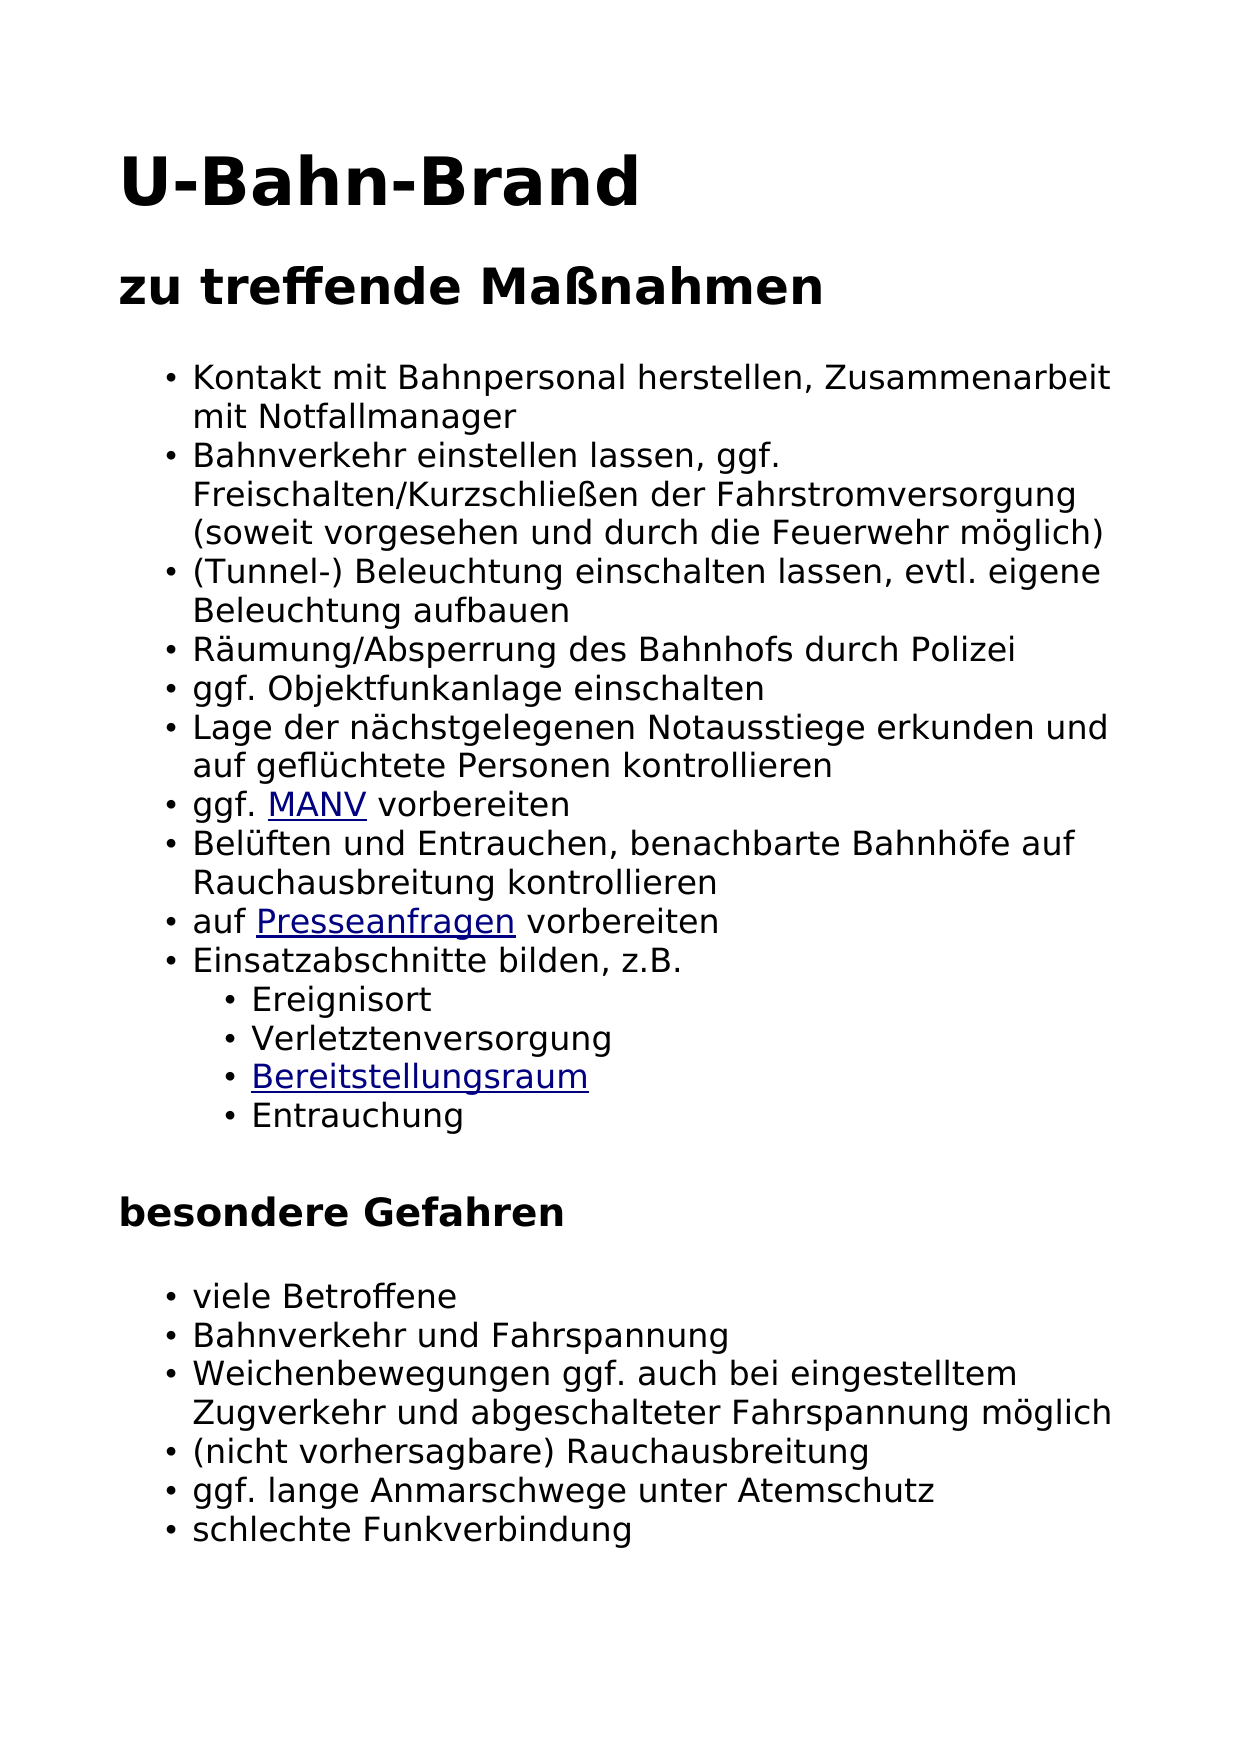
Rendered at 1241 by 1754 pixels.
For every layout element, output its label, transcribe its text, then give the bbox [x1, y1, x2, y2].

list Bahnverkehr einstellen lassen, ggf. Freischalten/Kurzschließen der Fahrstromversorgung (soweit vorgesehen und durch die Feuerwehr möglich) [177, 436, 1122, 553]
list Bereitstellungsraum [236, 1058, 1122, 1097]
list (nicht vorhersagbare) Rauchausbreitung [177, 1433, 1122, 1471]
list Ereignisort [236, 980, 1122, 1019]
subtitle U-Bahn-Brand [118, 143, 1122, 221]
list auf Presseanfragen vorbereiten [177, 902, 1122, 941]
list Lage der nächstgelegenen Notausstiege erkunden und auf geflüchtete Personen kontrollieren [177, 708, 1122, 786]
list ggf. MANV vorbereiten [177, 786, 1122, 825]
list Weichenbewegungen ggf. auch bei eingestelltem Zugverkehr und abgeschalteter Fahrspannung möglich [177, 1355, 1122, 1433]
list Belüften und Entrauchen, benachbarte Bahnhöfe auf Rauchausbreitung kontrollieren [177, 825, 1122, 902]
list (Tunnel-) Beleuchtung einschalten lassen, evtl. eigene Beleuchtung aufbauen [177, 553, 1122, 630]
list ggf. Objektfunkanlage einschalten [177, 669, 1122, 708]
list Räumung/Absperrung des Bahnhofs durch Polizei [177, 630, 1122, 669]
list Entrauchung [236, 1097, 1122, 1136]
subtitle besondere Gefahren [118, 1190, 1122, 1235]
list Bahnverkehr und Fahrspannung [177, 1316, 1122, 1355]
list viele Betroffene [177, 1277, 1122, 1316]
list Einsatzabschnitte bilden, z.B. [177, 941, 1122, 980]
list Kontakt mit Bahnpersonal herstellen, Zusammenarbeit mit Notfallmanager [177, 358, 1122, 436]
list schlechte Funkverbindung [177, 1510, 1122, 1549]
list Verletztenversorgung [236, 1019, 1122, 1058]
list ggf. lange Anmarschwege unter Atemschutz [177, 1471, 1122, 1510]
subtitle zu treffende Maßnahmen [118, 258, 1122, 316]
